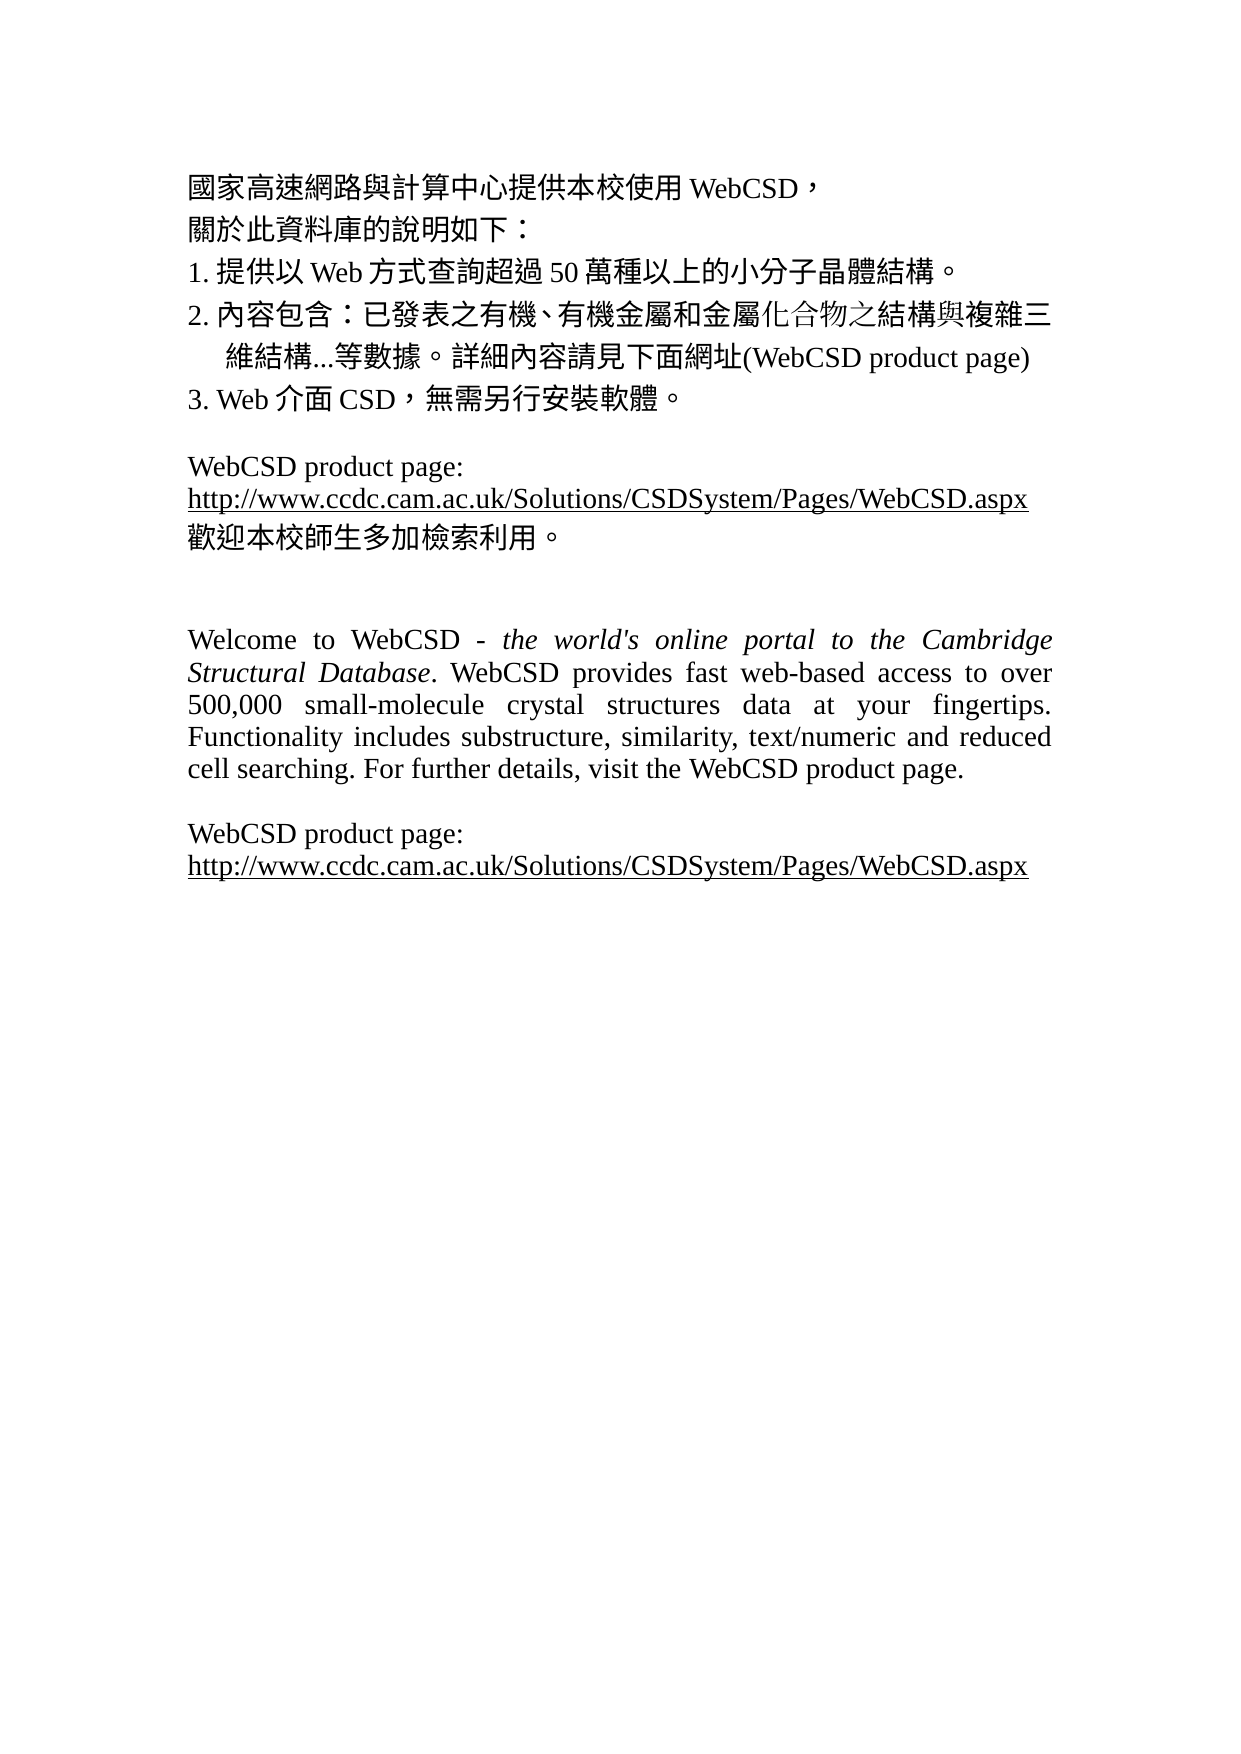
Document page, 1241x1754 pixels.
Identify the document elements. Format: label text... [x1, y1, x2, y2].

text 3. Web介面CSD，無需另行安裝軟體。 [187, 376, 1053, 418]
text WebCSD product page: [187, 817, 1053, 850]
text http://www.ccdc.cam.ac.uk/Solutions/CSDSystem/Pages/WebCSD.aspx [187, 850, 1053, 882]
text http://www.ccdc.cam.ac.uk/Solutions/CSDSystem/Pages/WebCSD.aspx [187, 483, 1053, 515]
text 2. 內容包含：已發表之有機、有機金屬和金屬化合物之結構與複雜三維結構...等數據。詳細內容請見下面網址(WebCSD product page) [187, 291, 1053, 376]
text 歡迎本校師生多加檢索利用。 [187, 515, 1053, 557]
text 國家高速網路與計算中心提供本校使用WebCSD， [187, 164, 1053, 207]
text 關於此資料庫的說明如下： [187, 207, 1053, 249]
text Welcome to WebCSD - the world's online portal to the Cambridge Structural Database. WebCSD provides fast web-based access to over 500,000 small-molecule crystal structures data at your fingertips. Functionality includes substructure, similarity, text/numeric and reduced cell searching. For further details, visit the WebCSD product page. [187, 624, 1053, 785]
text WebCSD product page: [187, 451, 1053, 483]
text 1. 提供以Web方式查詢超過50萬種以上的小分子晶體結構。 [187, 249, 1053, 291]
